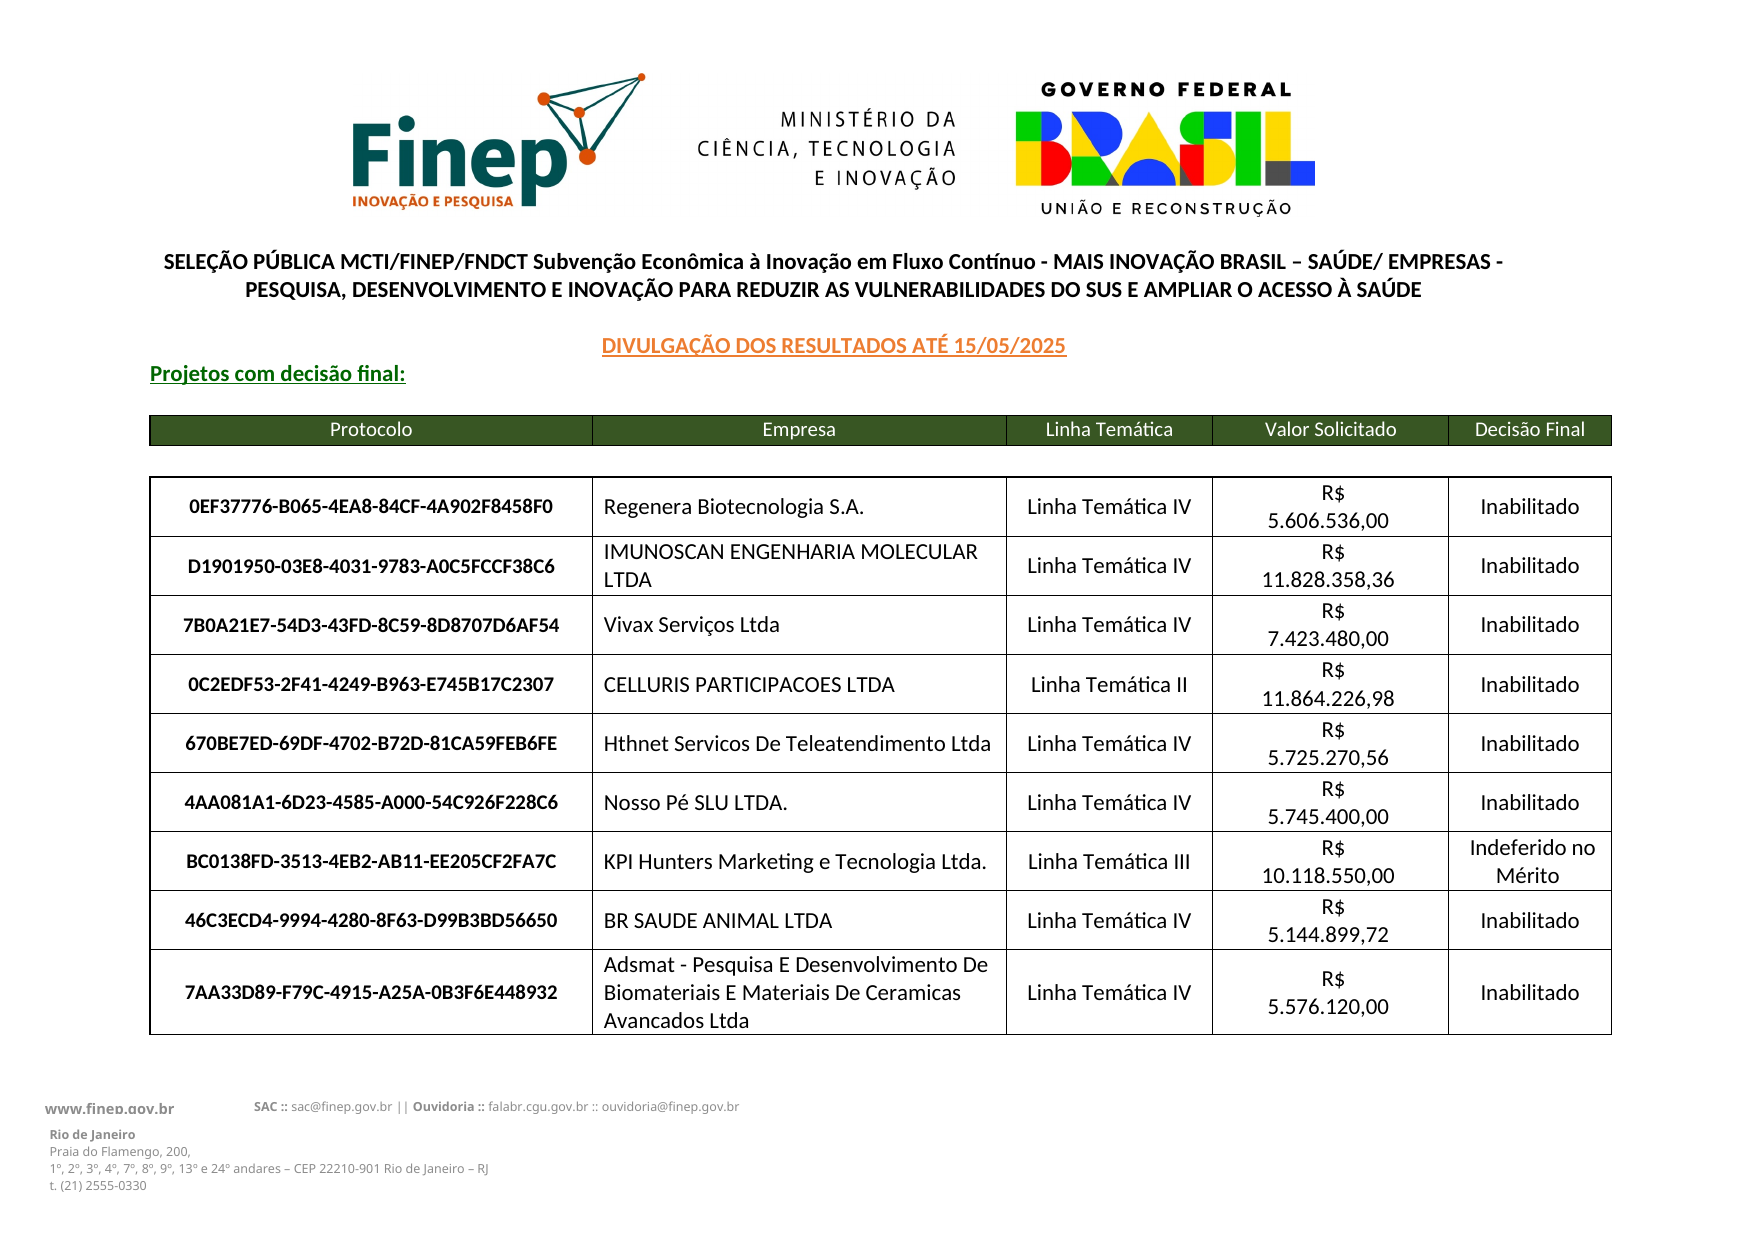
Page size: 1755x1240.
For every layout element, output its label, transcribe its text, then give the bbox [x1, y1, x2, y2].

table_cell Linha Temática III [1007, 832, 1212, 890]
table_cell R$ 5.725.270,56 [1213, 714, 1448, 772]
table_cell R$ 5.606.536,00 [1213, 478, 1448, 536]
table_cell Linha Temática IV [1007, 596, 1212, 654]
table_cell Inabilitado [1449, 655, 1611, 713]
table_cell BR SAUDE ANIMAL LTDA [593, 891, 1006, 949]
table_cell Inabilitado [1449, 537, 1611, 594]
table_cell 4AA081A1-6D23-4585-A000-54C926F228C6 [151, 773, 592, 831]
table_cell Linha Temática IV [1007, 478, 1212, 536]
table_cell Linha Temática IV [1007, 537, 1212, 594]
table_cell 7B0A21E7-54D3-43FD-8C59-8D8707D6AF54 [151, 596, 592, 654]
table_cell 670BE7ED-69DF-4702-B72D-81CA59FEB6FE [151, 714, 592, 772]
table_cell Linha Temática IV [1007, 714, 1212, 772]
table_cell R$ 11.828.358,36 [1213, 537, 1448, 594]
table_cell Linha Temática IV [1007, 773, 1212, 831]
table_cell Inabilitado [1449, 891, 1611, 949]
table_cell BC0138FD-3513-4EB2-AB11-EE205CF2FA7C [151, 832, 592, 890]
table_cell 46C3ECD4-9994-4280-8F63-D99B3BD56650 [151, 891, 592, 949]
table_cell Adsmat - Pesquisa E Desenvolvimento De Biomateriais E Materiais De Ceramicas Avancados Ltda [593, 950, 1006, 1034]
table_cell Hthnet Servicos De Teleatendimento Ltda [593, 714, 1006, 772]
table_cell R$ 11.864.226,98 [1213, 655, 1448, 713]
table_cell 0EF37776-B065-4EA8-84CF-4A902F8458F0 [151, 478, 592, 536]
table_cell Linha Temática IV [1007, 950, 1212, 1034]
table_cell Inabilitado [1449, 950, 1611, 1034]
table_cell R$ 7.423.480,00 [1213, 596, 1448, 654]
table_cell D1901950-03E8-4031-9783-A0C5FCCF38C6 [151, 537, 592, 594]
table_cell R$ 5.576.120,00 [1213, 950, 1448, 1034]
table_cell Vivax Serviços Ltda [593, 596, 1006, 654]
table_cell R$ 5.745.400,00 [1213, 773, 1448, 831]
table_cell R$ 10.118.550,00 [1213, 832, 1448, 890]
table_cell Regenera Biotecnologia S.A. [593, 478, 1006, 536]
table_cell Linha Temática IV [1007, 891, 1212, 949]
table_cell Indeferido no Mérito [1449, 832, 1611, 890]
table_cell Inabilitado [1449, 478, 1611, 536]
table_cell 0C2EDF53-2F41-4249-B963-E745B17C2307 [151, 655, 592, 713]
table_cell Inabilitado [1449, 773, 1611, 831]
table_cell IMUNOSCAN ENGENHARIA MOLECULAR LTDA [593, 537, 1006, 594]
table_cell CELLURIS PARTICIPACOES LTDA [593, 655, 1006, 713]
table_cell Linha Temática II [1007, 655, 1212, 713]
table_cell Nosso Pé SLU LTDA. [593, 773, 1006, 831]
table_cell R$ 5.144.899,72 [1213, 891, 1448, 949]
table_cell Inabilitado [1449, 714, 1611, 772]
table_cell Inabilitado [1449, 596, 1611, 654]
table_cell 7AA33D89-F79C-4915-A25A-0B3F6E448932 [151, 950, 592, 1034]
table_cell KPI Hunters Marketing e Tecnologia Ltda. [593, 832, 1006, 890]
